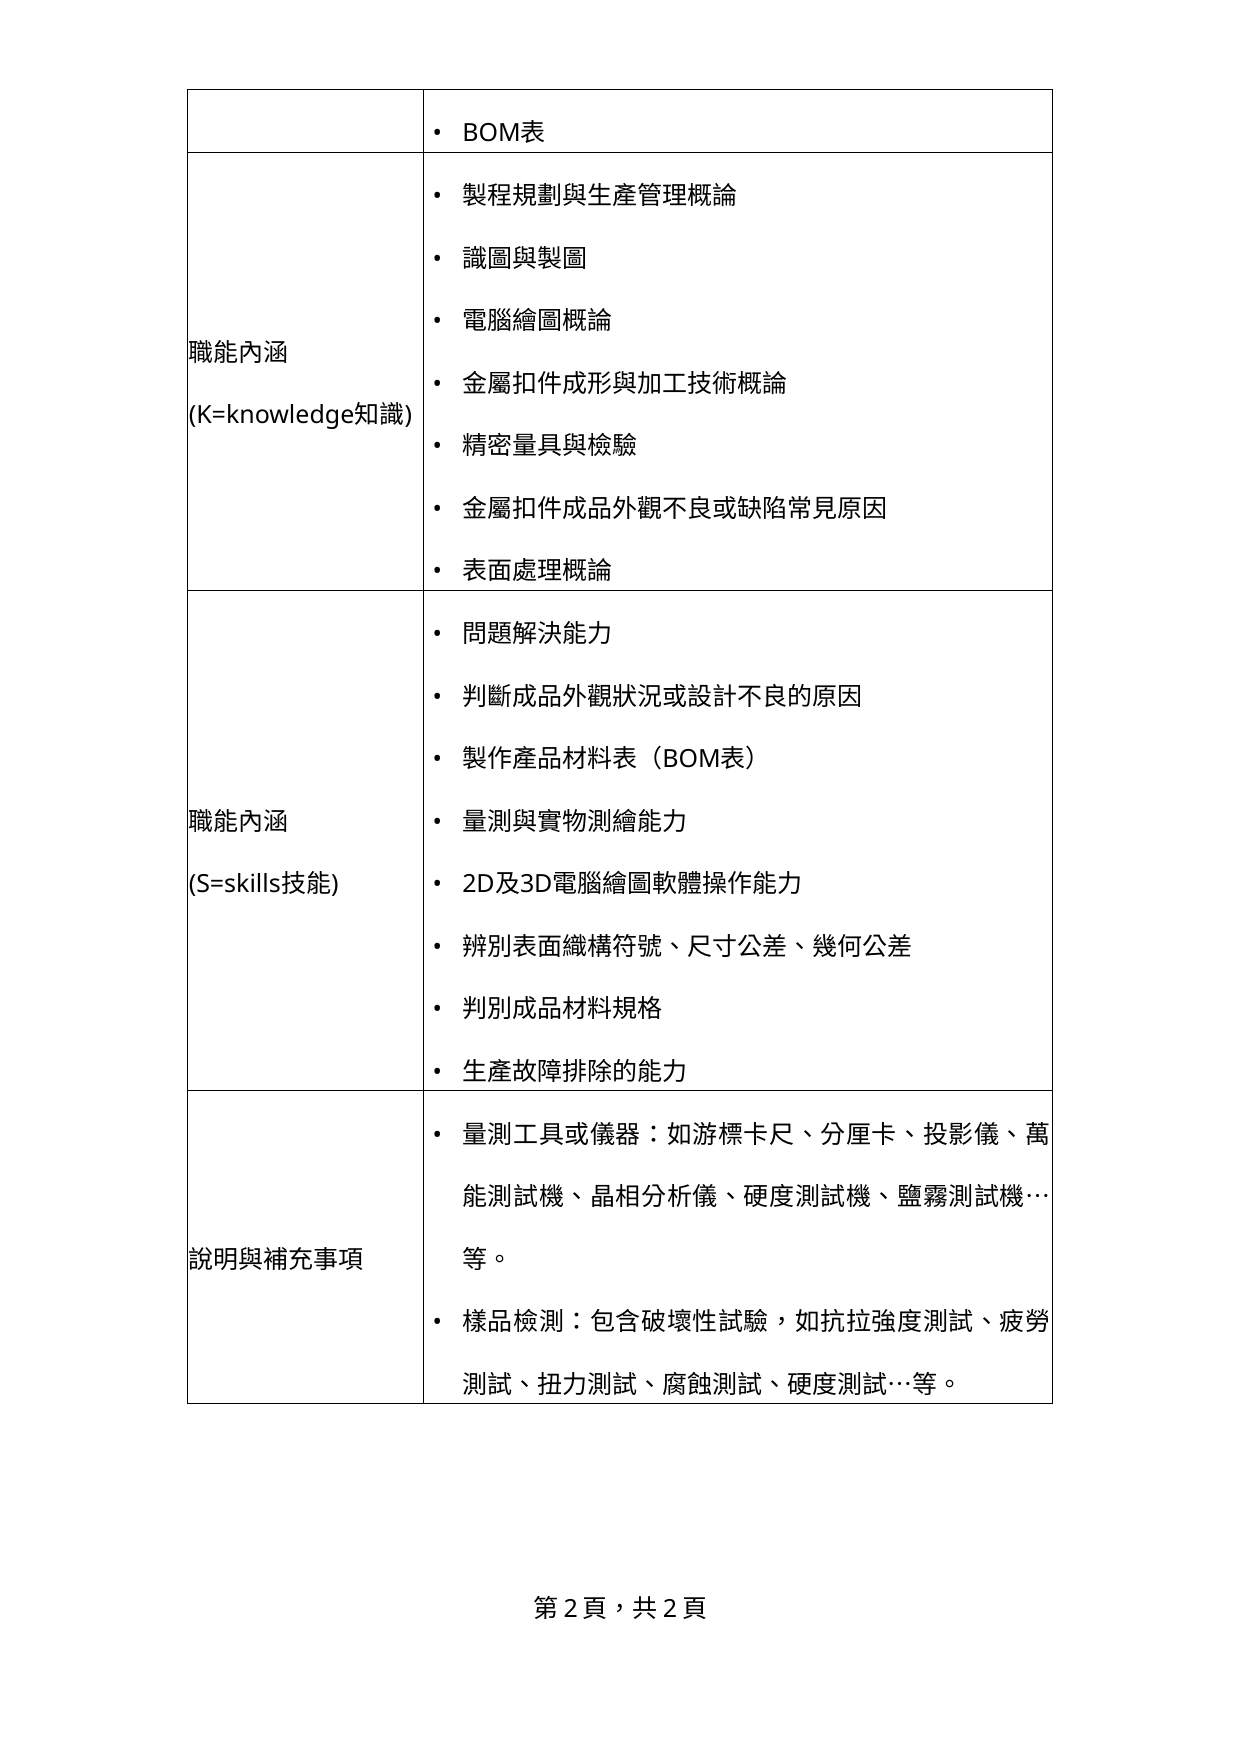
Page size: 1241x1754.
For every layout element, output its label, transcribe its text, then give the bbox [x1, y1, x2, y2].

table_cell 職能內涵 (S=skills技能) [188, 591, 423, 1090]
table_cell 問題解決能力 判斷成品外觀狀況或設計不良的原因 製作產品材料表（BOM表） 量測與實物測繪能力 2D及3D電腦繪圖軟體操作能力 辨別表面織構符號、尺寸公差、幾何公差 判別成品材料規格 生產故障排除的能力 [424, 591, 1052, 1090]
table_cell 說明與補充事項 [188, 1091, 423, 1403]
table_cell 職能內涵 (K=knowledge知識) [188, 153, 423, 590]
table_cell 樣品檢測 BOM表 [424, 90, 1052, 152]
table_cell 製程規劃與生產管理概論 識圖與製圖 電腦繪圖概論 金屬扣件成形與加工技術概論 精密量具與檢驗 金屬扣件成品外觀不良或缺陷常見原因 表面處理概論 [424, 153, 1052, 590]
table_cell [188, 90, 423, 152]
table_cell 量測工具或儀器：如游標卡尺、分厘卡、投影儀、萬能測試機、晶相分析儀、硬度測試機、鹽霧測試機…等。 樣品檢測：包含破壞性試驗，如抗拉強度測試、疲勞測試、扭力測試、腐蝕測試、硬度測試…等。 [424, 1091, 1052, 1403]
